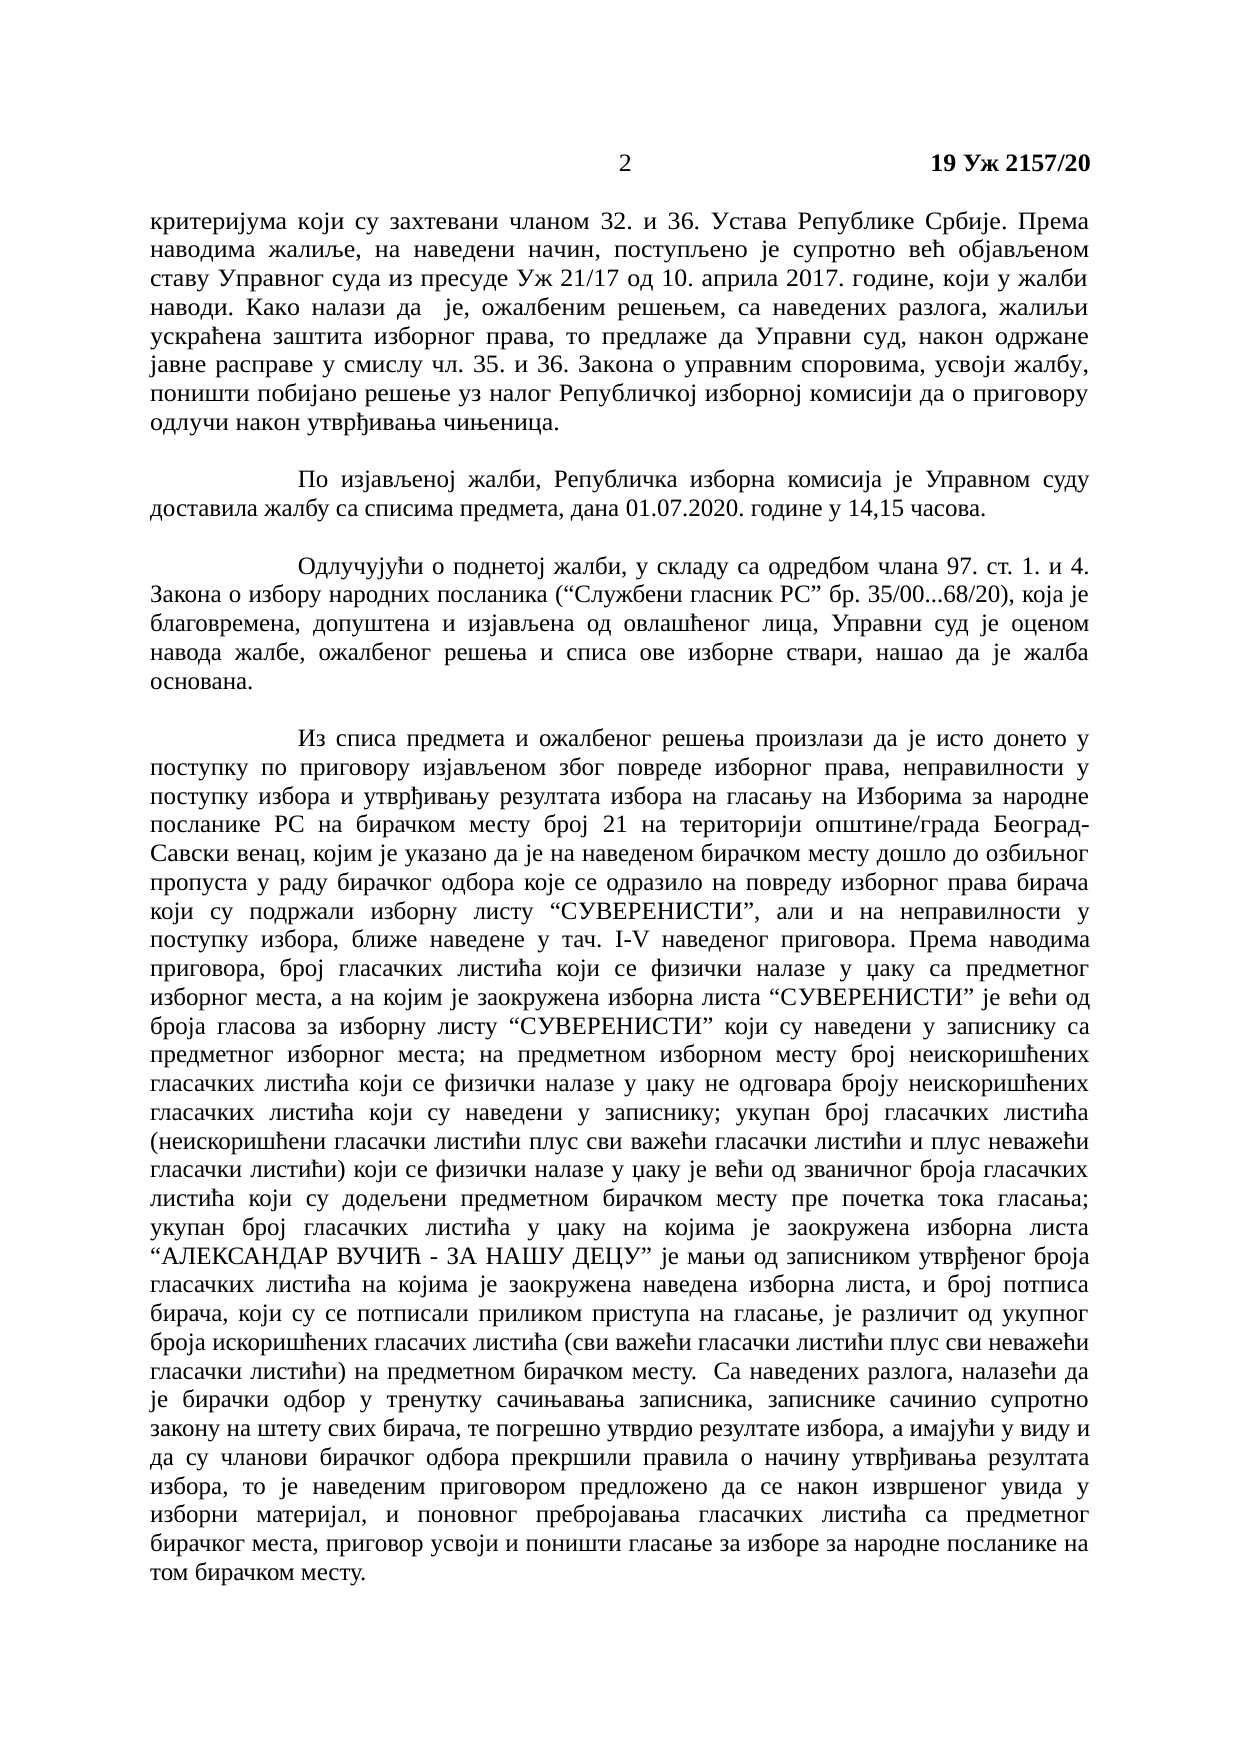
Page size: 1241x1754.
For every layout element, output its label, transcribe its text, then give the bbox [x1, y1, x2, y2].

text Из списа предмета и ожалбеног решења произлази да је исто донето у поступку по приговору изјављеном због повреде изборног права, неправилности у поступку избора и утврђивању резултата избора на гласању на Изборима за народне посланике РС на бирачком месту број 21 на територији општине/града Београд-Савски венац, којим је указано да је на наведеном бирачком месту дошло до озбиљног пропуста у раду бирачког одбора које се одразило на повреду изборног права бирача који су подржали изборну листу “СУВЕРЕНИСТИ”, али и на неправилности у поступку избора, ближе наведене у тач. I-V наведеног приговора. Према наводима приговора, број гласачких листића који се физички налазе у џаку са предметног изборног места, а на којим је заокружена изборна листа “СУВЕРЕНИСТИ” је већи од броја гласова за изборну листу “СУВЕРЕНИСТИ” који су наведени у записнику са предметног изборног места; на предметном изборном месту број неискоришћених гласачких листића који се физички налазе у џаку не одговара броју неискоришћених гласачких листића који су наведени у записнику; укупан број гласачких листића (неискоришћени гласачки листићи плус сви важећи гласачки листићи и плус неважећи гласачки листићи) који се физички налазе у џаку је већи од званичног броја гласачких листића који су додељени предметном бирачком месту пре почетка тока гласања; укупан број гласачких листића у џаку на којима је заокружена изборна листа “АЛЕКСАНДАР ВУЧИЋ - ЗА НАШУ ДЕЦУ” је мањи од записником утврђеног броја гласачких листића на којима је заокружена наведена изборна листа, и број потписа бирача, који су се потписали приликом приступа на гласање, је различит од укупног броја искоришћених гласачих листића (сви важећи гласачки листићи плус сви неважећи гласачки листићи) на предметном бирачком месту. Са наведених разлога, налазећи да је бирачки одбор у тренутку сачињавања записника, записнике сачинио супротно закону на штету свих бирача, те погрешно утврдио резултате избора, а имајући у виду и да су чланови бирачког одбора прекршили правила о начину утврђивања резултата избора, то је наведеним приговором предложено да се након извршеног увида у изборни материјал, и поновног пребројавања гласачких листића са предметног бирачког места, приговор усвоји и поништи гласање за изборе за народне посланике на том бирачком месту. [150, 723, 1090, 1586]
text критеријума који су захтевани чланом 32. и 36. Устава Републике Србије. Према наводима жалиље, на наведени начин, поступљено је супротно већ објављеном ставу Управног суда из пресуде Уж 21/17 од 10. априла 2017. године, који у жалби наводи. Како налази да је, ожалбеним решењем, са наведених разлога, жалиљи ускраћена заштита изборног права, то предлаже да Управни суд, након одржане јавне расправе у смислу чл. 35. и 36. Закона о управним споровима, усвоји жалбу, поништи побијано решење уз налог Републичкој изборној комисији да о приговору одлучи након утврђивања чињеница. [150, 206, 1090, 436]
text Одлучујући о поднетој жалби, у складу са одредбом члана 97. ст. 1. и 4. Закона о избору народних посланика (“Службени гласник РС” бр. 35/00...68/20), која је благовремена, допуштена и изјављена од овлашћеног лица, Управни суд је оценом навода жалбе, ожалбеног решења и списа ове изборне ствари, нашао да је жалба основана. [150, 551, 1090, 694]
text По изјављеној жалби, Републичка изборна комисија је Управном суду доставила жалбу са списима предмета, дана 01.07.2020. године у 14,15 часова. [150, 464, 1090, 522]
